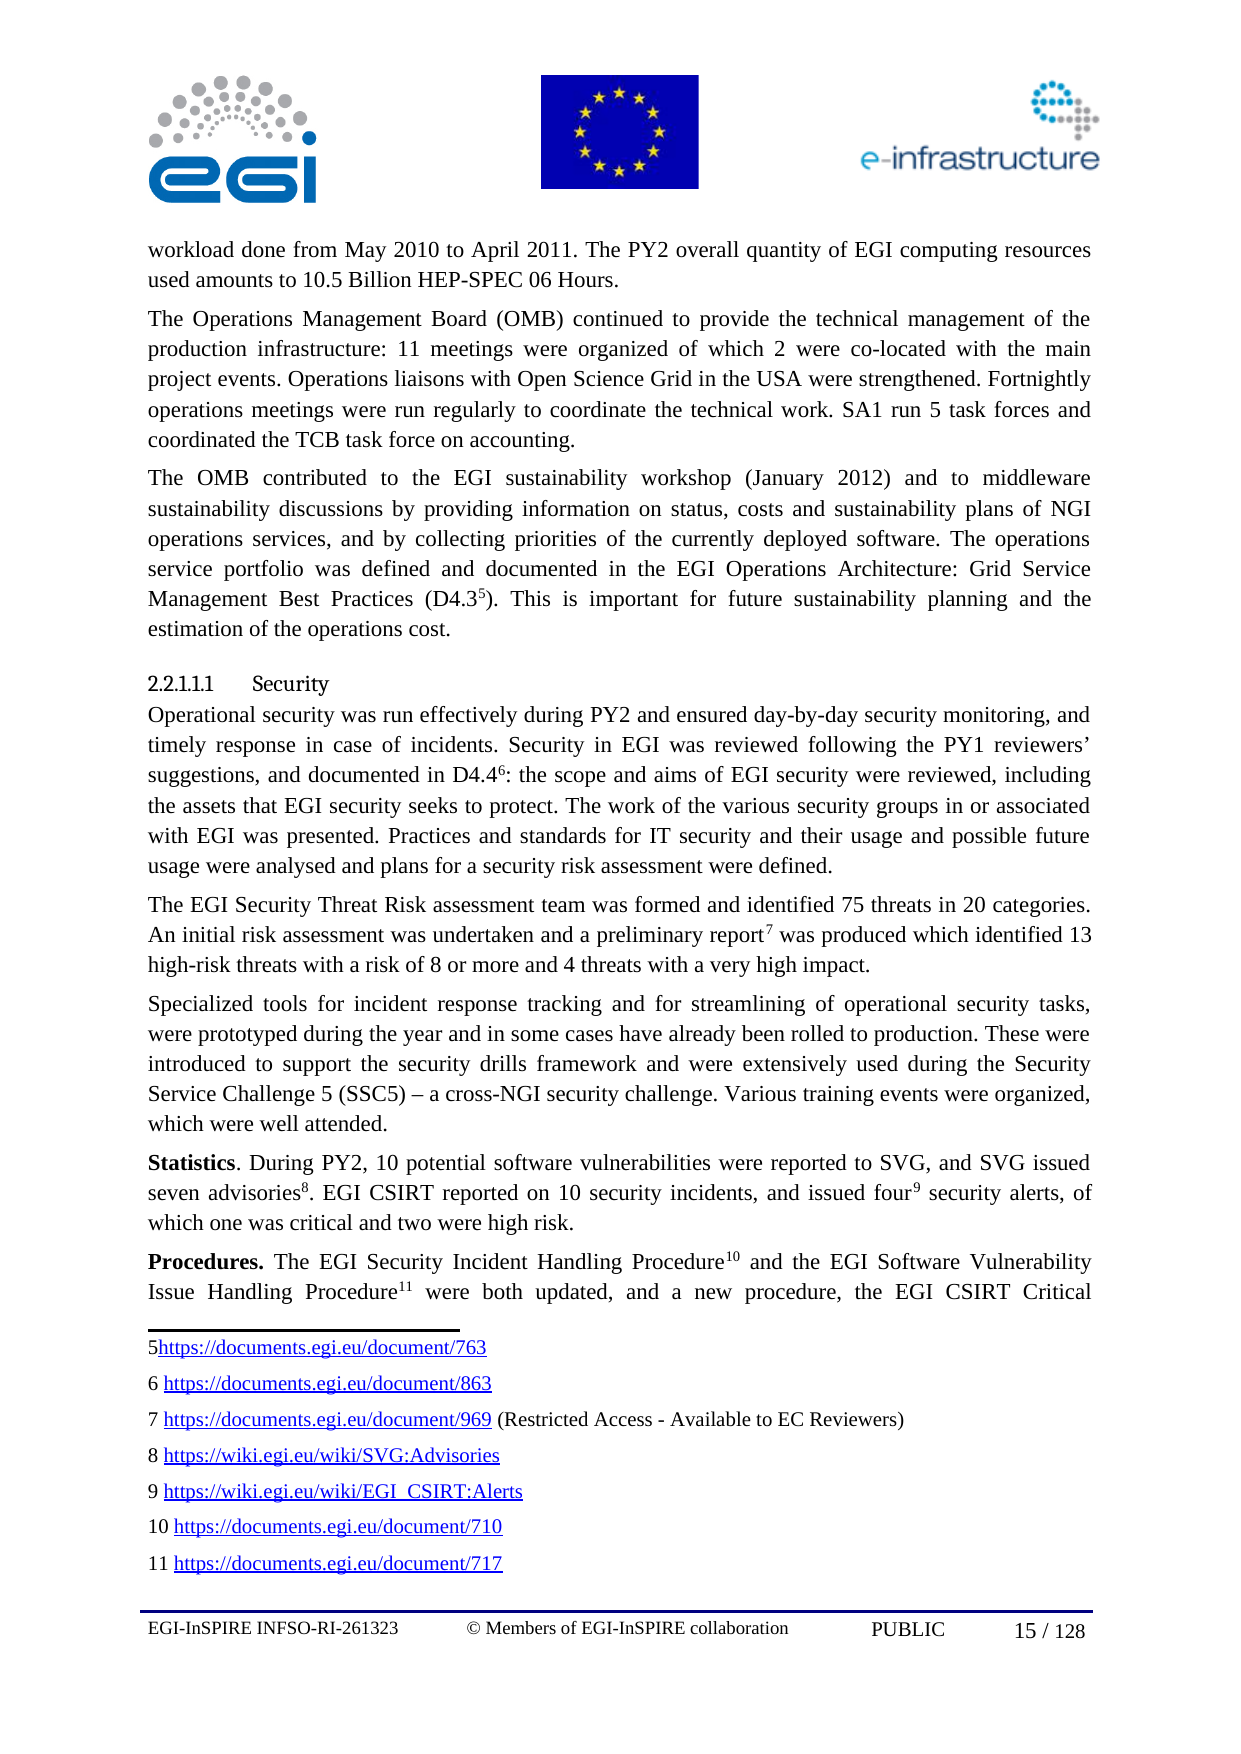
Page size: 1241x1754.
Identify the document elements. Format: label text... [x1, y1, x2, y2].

text Procedures. The EGI Security Incident Handling Procedure and the EGI Software Vulnerability Issue Handling Procedure were both updated, and a new procedure, the EGI CSIRT Critical [148, 1248, 1092, 1304]
text https://documents.egi.eu/document/710 [148, 1514, 1093, 1538]
text Specialized tools for incident response tracking and for streamlining of operational security tasks, were prototyped during the year and in some cases have already been rolled to production. These were introduced to support the security drills framework and were extensively used during the Security Service Challenge 5 (SSC5) – a cross-NGI security challenge. Various training events were organized, which were well attended. [148, 990, 1092, 1137]
text workload done from May 2010 to April 2011. The PY2 overall quantity of EGI computing resources used amounts to 10.5 Billion HEP-SPEC 06 Hours. [148, 236, 1092, 293]
text https://documents.egi.eu/document/863 [148, 1371, 1093, 1395]
subtitle Security [148, 671, 1092, 697]
text https://documents.egi.eu/document/969 (Restricted Access - Available to EC Reviewers) [148, 1407, 1093, 1431]
text https://documents.egi.eu/document/717 [148, 1550, 1093, 1574]
text https://wiki.egi.eu/wiki/EGI_CSIRT:Alerts [148, 1478, 1093, 1503]
text The Operations Management Board (OMB) continued to provide the technical management of the production infrastructure: 11 meetings were organized of which 2 were co-located with the main project events. Operations liaisons with Open Science Grid in the USA were strengthened. Fortnightly operations meetings were run regularly to coordinate the technical work. SA1 run 5 task forces and coordinated the TCB task force on accounting. [148, 305, 1092, 452]
text Operational security was run effectively during PY2 and ensured day-by-day security monitoring, and timely response in case of incidents. Security in EGI was reviewed following the PY1 reviewers’ suggestions, and documented in D4.4: the scope and aims of EGI security were reviewed, including the assets that EGI security seeks to protect. The work of the various security groups in or associated with EGI was presented. Practices and standards for IT security and their usage and possible future usage were analysed and plans for a security risk assessment were defined. [148, 701, 1092, 878]
text The EGI Security Threat Risk assessment team was formed and identified 75 threats in 20 categories. An initial risk assessment was undertaken and a preliminary report was produced which identified 13 high-risk threats with a risk of 8 or more and 4 threats with a very high impact. [148, 891, 1092, 977]
text https://documents.egi.eu/document/763 [148, 1335, 1093, 1359]
text https://wiki.egi.eu/wiki/SVG:Advisories [148, 1443, 1093, 1467]
text The OMB contributed to the EGI sustainability workshop (January 2012) and to middleware sustainability discussions by providing information on status, costs and sustainability plans of NGI operations services, and by collecting priorities of the currently deployed software. The operations service portfolio was defined and documented in the EGI Operations Architecture: Grid Service Management Best Practices (D4.3). This is important for future sustainability planning and the estimation of the operations cost. [148, 464, 1092, 642]
text Statistics. During PY2, 10 potential software vulnerabilities were reported to SVG, and SVG issued seven advisories. EGI CSIRT reported on 10 security incidents, and issued four security alerts, of which one was critical and two were high risk. [148, 1149, 1092, 1236]
